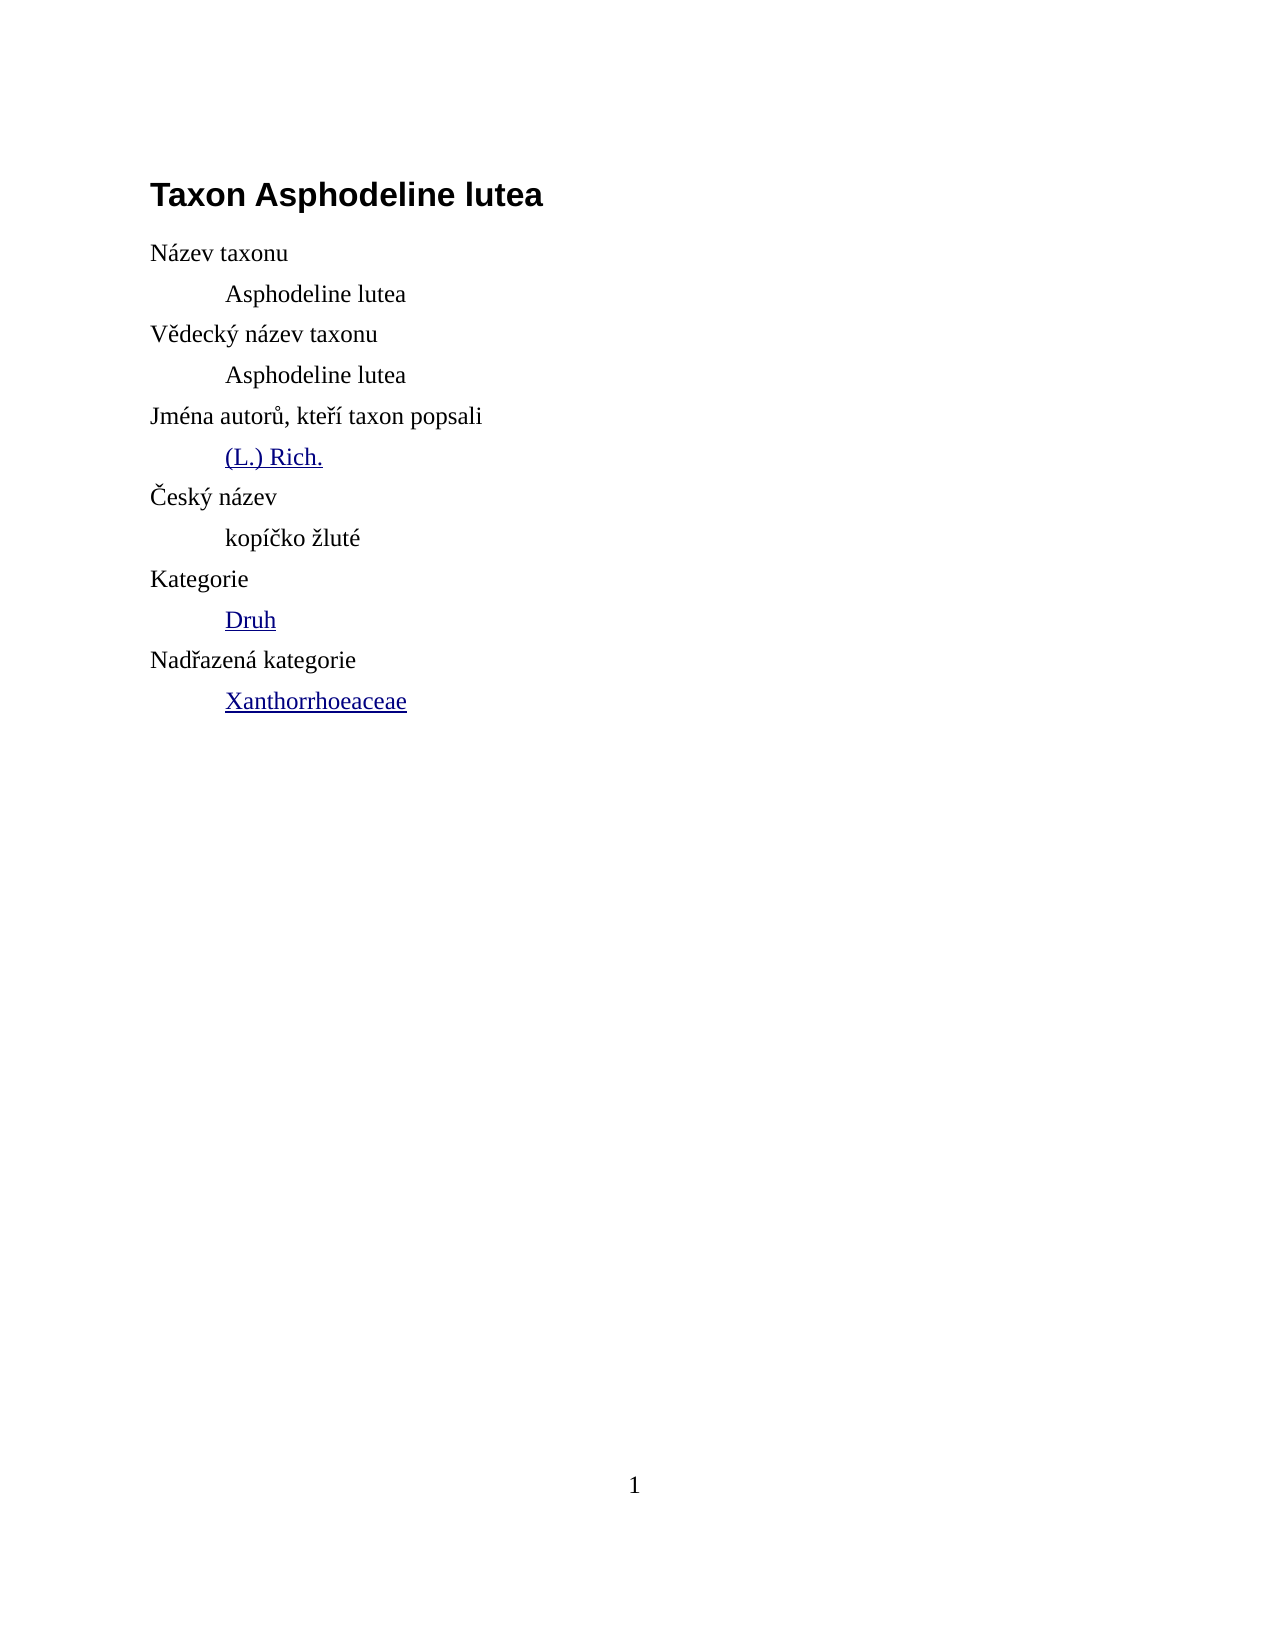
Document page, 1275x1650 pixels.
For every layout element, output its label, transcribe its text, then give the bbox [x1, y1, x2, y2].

text kopíčko žluté [225, 523, 1125, 552]
text Nadřazená kategorie [150, 645, 1125, 674]
text Český název [150, 482, 1125, 511]
text Druh [225, 605, 1125, 633]
text Vědecký název taxonu [150, 319, 1125, 348]
text Název taxonu [150, 238, 1125, 267]
subtitle Taxon Asphodeline lutea [150, 175, 1125, 214]
text (L.) Rich. [225, 442, 1125, 471]
text Jména autorů, kteří taxon popsali [150, 401, 1125, 430]
text Kategorie [150, 564, 1125, 593]
text Xanthorrhoeaceae [225, 686, 1125, 715]
text Asphodeline lutea [225, 279, 1125, 308]
text Asphodeline lutea [225, 360, 1125, 389]
